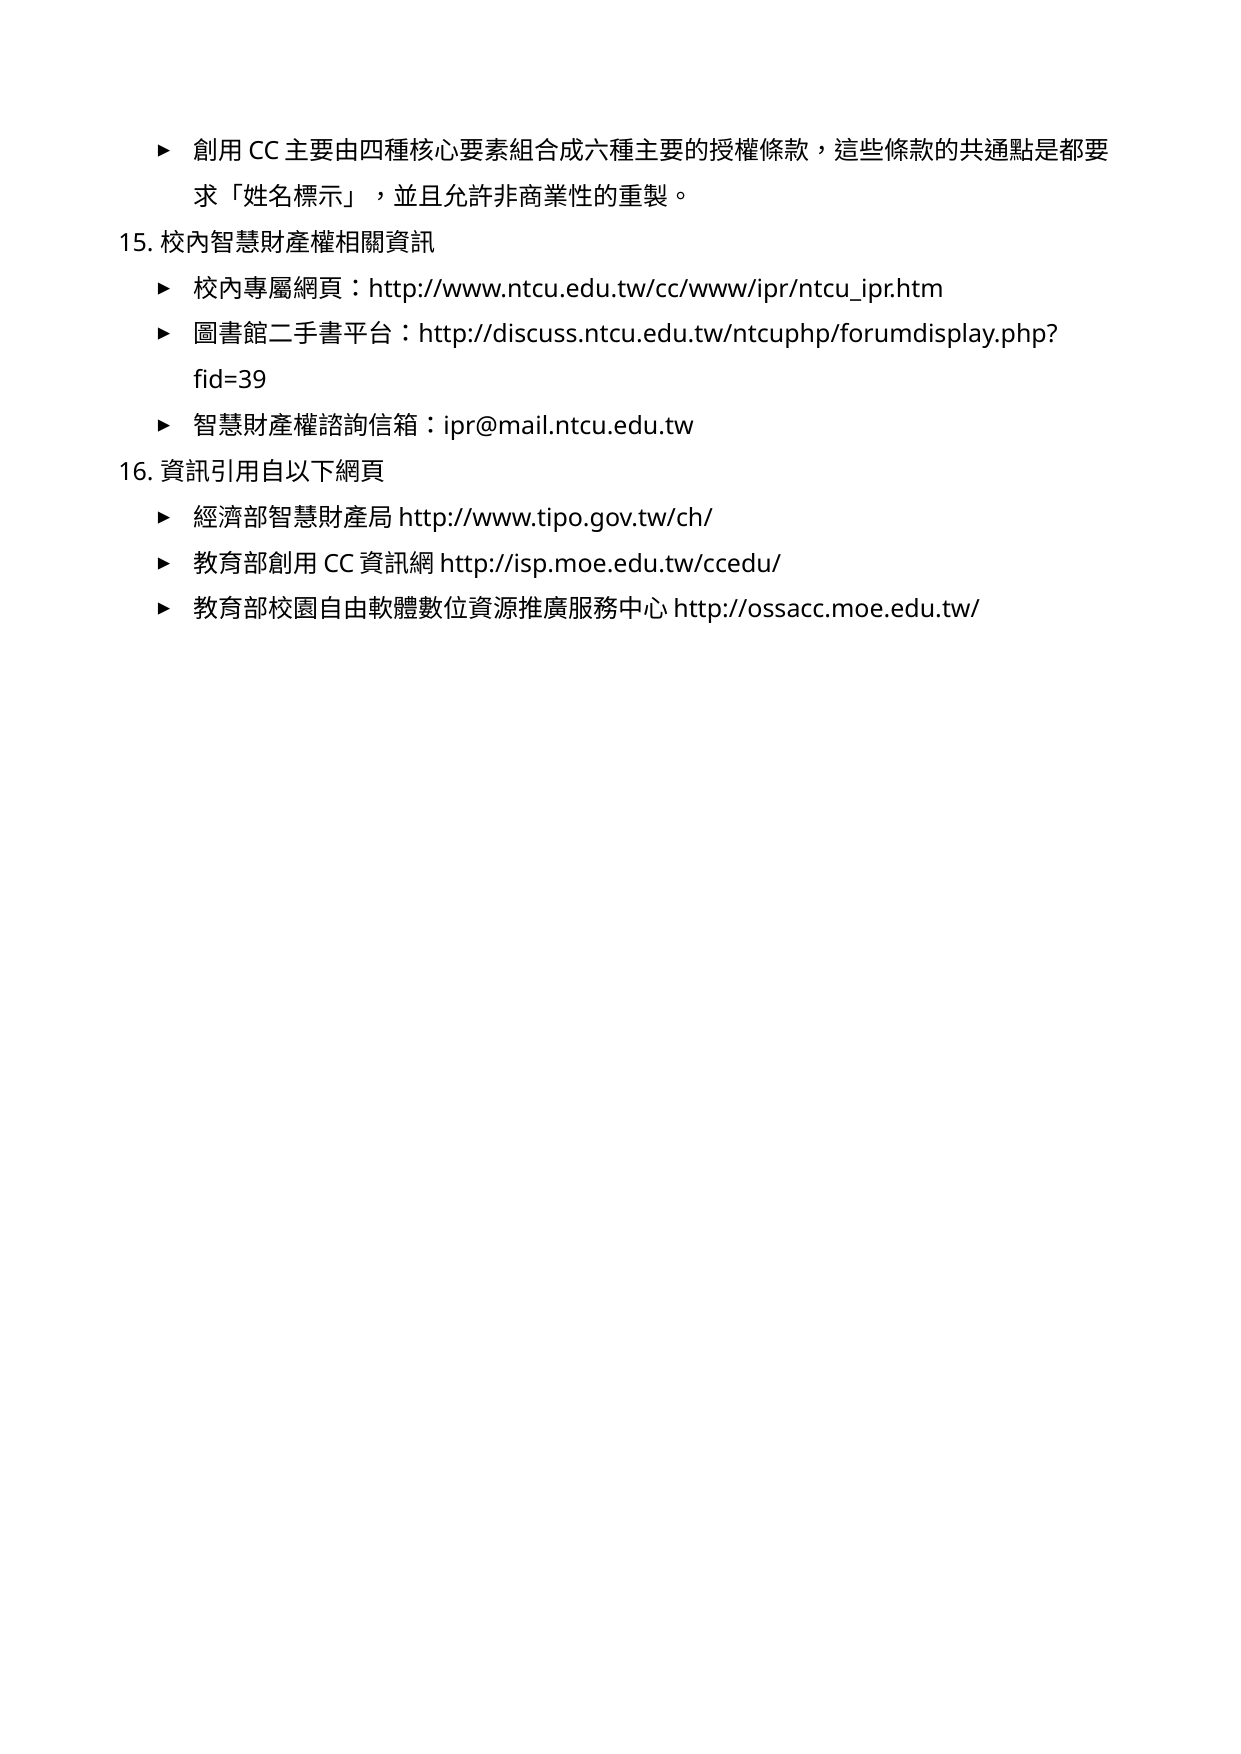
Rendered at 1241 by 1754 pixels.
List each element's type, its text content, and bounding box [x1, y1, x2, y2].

list 圖書館二手書平台：http://discuss.ntcu.edu.tw/ntcuphp/forumdisplay.php?fid=39 [156, 306, 1122, 398]
list 教育部創用CC資訊網http://isp.moe.edu.tw/ccedu/ [156, 535, 1122, 581]
text 16. 資訊引用自以下網頁 [118, 444, 1122, 489]
list 教育部校園自由軟體數位資源推廣服務中心http://ossacc.moe.edu.tw/ [156, 581, 1122, 627]
list 校內專屬網頁：http://www.ntcu.edu.tw/cc/www/ipr/ntcu_ipr.htm [156, 260, 1122, 306]
list 創用CC主要由四種核心要素組合成六種主要的授權條款，這些條款的共通點是都要求「姓名標示」，並且允許非商業性的重製。 [156, 123, 1122, 214]
list 經濟部智慧財產局http://www.tipo.gov.tw/ch/ [156, 489, 1122, 535]
list 智慧財產權諮詢信箱：ipr@mail.ntcu.edu.tw [156, 398, 1122, 444]
text 15. 校內智慧財產權相關資訊 [118, 214, 1122, 260]
